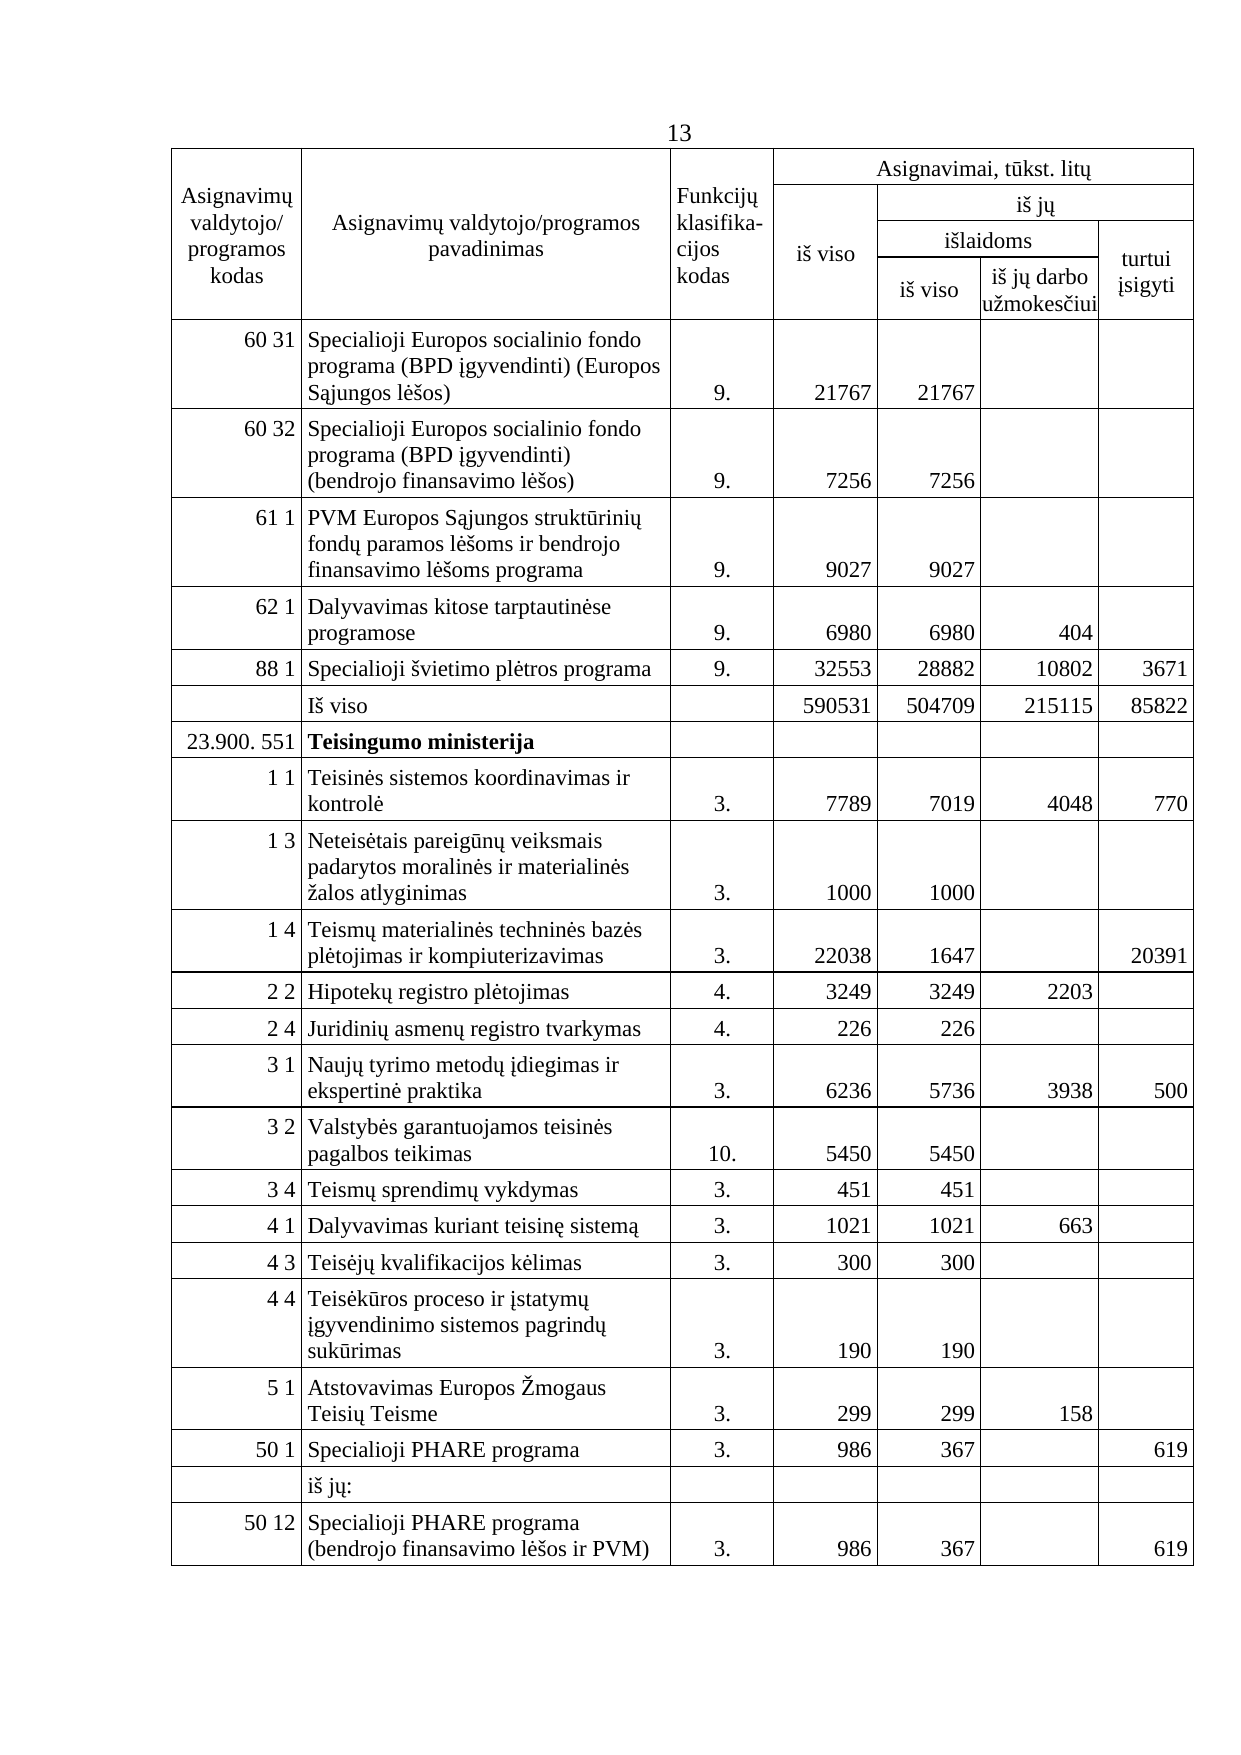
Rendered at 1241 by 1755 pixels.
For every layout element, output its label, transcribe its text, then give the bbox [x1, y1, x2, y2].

table_cell 504709 [878, 686, 980, 721]
table_cell [172, 686, 301, 721]
table_cell 663 [981, 1206, 1098, 1242]
table_cell 4 1 [172, 1206, 301, 1242]
table_cell 3. [671, 1045, 773, 1106]
table_cell [981, 1243, 1098, 1278]
table_cell [981, 821, 1098, 909]
table_cell 7256 [878, 409, 980, 497]
table_cell 3 4 [172, 1170, 301, 1205]
table_cell 22038 [774, 910, 877, 971]
table_cell 3. [671, 1243, 773, 1278]
table_cell 5450 [878, 1108, 980, 1169]
table_cell 10. [671, 1108, 773, 1169]
table_cell [1099, 1243, 1193, 1278]
table_cell [981, 1467, 1098, 1502]
table_cell 3. [671, 1206, 773, 1242]
table_cell 10802 [981, 650, 1098, 685]
table_cell 226 [774, 1009, 877, 1044]
table_cell 3. [671, 758, 773, 820]
table_cell 619 [1099, 1430, 1193, 1466]
table_cell Specialioji švietimo plėtros programa [302, 650, 670, 685]
table_cell Teisėkūros proceso ir įstatymų įgyvendinimo sistemos pagrindų sukūrimas [302, 1279, 670, 1367]
table_cell Specialioji PHARE programa [302, 1430, 670, 1466]
table_cell [1099, 320, 1193, 408]
table_cell [981, 722, 1098, 757]
table_cell 60 32 [172, 409, 301, 497]
table_cell Specialioji Europos socialinio fondo programa (BPD įgyvendinti) (bendrojo finansavimo lėšos) [302, 409, 670, 497]
table_cell 1647 [878, 910, 980, 971]
table_cell [1099, 1467, 1193, 1502]
table_cell 21767 [774, 320, 877, 408]
table_cell 2203 [981, 973, 1098, 1008]
table_cell 367 [878, 1430, 980, 1466]
table_cell PVM Europos Sąjungos struktūrinių fondų paramos lėšoms ir bendrojo finansavimo lėšoms programa [302, 498, 670, 586]
table_cell [981, 1503, 1098, 1564]
table_cell [981, 498, 1098, 586]
table_cell Dalyvavimas kitose tarptautinėse programose [302, 587, 670, 648]
table_cell Teismų materialinės techninės bazės plėtojimas ir kompiuterizavimas [302, 910, 670, 971]
table_cell 986 [774, 1503, 877, 1564]
table_cell 9027 [878, 498, 980, 586]
table_cell 6980 [774, 587, 877, 648]
table_cell 50 1 [172, 1430, 301, 1466]
table_cell 61 1 [172, 498, 301, 586]
table_cell 3 2 [172, 1108, 301, 1169]
table_cell 770 [1099, 758, 1193, 820]
table_cell Valstybės garantuojamos teisinės pagalbos teikimas [302, 1108, 670, 1169]
table_cell [1099, 1368, 1193, 1429]
table_cell 5450 [774, 1108, 877, 1169]
table_cell iš viso [878, 258, 980, 319]
table_cell 190 [774, 1279, 877, 1367]
table_cell [981, 409, 1098, 497]
table_cell 62 1 [172, 587, 301, 648]
table_cell 9027 [774, 498, 877, 586]
table_cell 619 [1099, 1503, 1193, 1564]
table_cell iš viso [774, 185, 877, 319]
table_cell 500 [1099, 1045, 1193, 1106]
table_cell [774, 1467, 877, 1502]
table_cell 1000 [878, 821, 980, 909]
table_cell 21767 [878, 320, 980, 408]
table_cell 158 [981, 1368, 1098, 1429]
table_cell Teisinės sistemos koordinavimas ir kontrolė [302, 758, 670, 820]
table_cell 3. [671, 1368, 773, 1429]
table_cell [981, 1108, 1098, 1169]
table_cell išlaidoms [878, 221, 1098, 256]
table_cell 9. [671, 409, 773, 497]
table_cell 299 [774, 1368, 877, 1429]
table_cell [1099, 409, 1193, 497]
table_cell Atstovavimas Europos Žmogaus Teisių Teisme [302, 1368, 670, 1429]
table_cell 32553 [774, 650, 877, 685]
table_cell [1099, 722, 1193, 757]
table_cell 215115 [981, 686, 1098, 721]
table_cell 226 [878, 1009, 980, 1044]
table_cell 404 [981, 587, 1098, 648]
table_cell 85822 [1099, 686, 1193, 721]
table_cell [671, 722, 773, 757]
table_cell Specialioji Europos socialinio fondo programa (BPD įgyvendinti) (Europos Sąjungos lėšos) [302, 320, 670, 408]
table_cell 60 31 [172, 320, 301, 408]
table_cell 3249 [878, 973, 980, 1008]
table_cell Hipotekų registro plėtojimas [302, 973, 670, 1008]
table_cell 1 1 [172, 758, 301, 820]
table_cell 299 [878, 1368, 980, 1429]
table_cell 1000 [774, 821, 877, 909]
table_cell 190 [878, 1279, 980, 1367]
table_cell 7256 [774, 409, 877, 497]
table_header Asignavimų valdytojo/ programos kodas [172, 149, 301, 319]
table_cell 4 4 [172, 1279, 301, 1367]
table_cell 88 1 [172, 650, 301, 685]
table_cell 3. [671, 1279, 773, 1367]
table_cell 367 [878, 1503, 980, 1564]
table_cell 1021 [878, 1206, 980, 1242]
table_cell [1099, 1108, 1193, 1169]
table_cell 50 12 [172, 1503, 301, 1564]
table_cell [1099, 498, 1193, 586]
table_cell 7789 [774, 758, 877, 820]
table_cell 4. [671, 973, 773, 1008]
table_cell 3. [671, 910, 773, 971]
table_cell 2 2 [172, 973, 301, 1008]
table_cell 4 3 [172, 1243, 301, 1278]
table_cell 9. [671, 587, 773, 648]
table_cell Teisingumo ministerija [302, 722, 670, 757]
table_cell 300 [878, 1243, 980, 1278]
table_cell 3938 [981, 1045, 1098, 1106]
table_cell 23.900. 551 [172, 722, 301, 757]
table_cell [1099, 1206, 1193, 1242]
table_cell 6236 [774, 1045, 877, 1106]
table_cell 590531 [774, 686, 877, 721]
table_cell [878, 722, 980, 757]
table_cell 3. [671, 1430, 773, 1466]
table_cell Naujų tyrimo metodų įdiegimas ir ekspertinė praktika [302, 1045, 670, 1106]
table_cell turtui įsigyti [1099, 221, 1193, 319]
table_cell 3671 [1099, 650, 1193, 685]
table_cell iš jų darbo užmokesčiui [981, 258, 1098, 319]
table_cell 1 4 [172, 910, 301, 971]
table_cell Teisėjų kvalifikacijos kėlimas [302, 1243, 670, 1278]
table_cell 9. [671, 650, 773, 685]
table_cell 28882 [878, 650, 980, 685]
table_cell [172, 1467, 301, 1502]
table_cell 5736 [878, 1045, 980, 1106]
table_cell [1099, 1170, 1193, 1205]
table_cell 3249 [774, 973, 877, 1008]
table_cell [1099, 1279, 1193, 1367]
table_cell 6980 [878, 587, 980, 648]
table_cell [671, 686, 773, 721]
table_cell 20391 [1099, 910, 1193, 971]
table_header Asignavimų valdytojo/programos pavadinimas [302, 149, 670, 319]
table_cell [981, 1430, 1098, 1466]
table_cell [1099, 973, 1193, 1008]
table_cell [671, 1467, 773, 1502]
table_cell 3. [671, 821, 773, 909]
table_cell [774, 722, 877, 757]
table_cell 9. [671, 320, 773, 408]
table_cell 451 [774, 1170, 877, 1205]
table_cell 2 4 [172, 1009, 301, 1044]
table_cell [981, 1009, 1098, 1044]
table_cell [878, 1467, 980, 1502]
table_cell 986 [774, 1430, 877, 1466]
table_cell Iš viso [302, 686, 670, 721]
table_cell [981, 910, 1098, 971]
table_cell [1099, 1009, 1193, 1044]
table_cell 5 1 [172, 1368, 301, 1429]
table_cell [1099, 587, 1193, 648]
table_cell iš jų: [302, 1467, 670, 1502]
table_cell iš jų [878, 185, 1193, 220]
table_cell Teismų sprendimų vykdymas [302, 1170, 670, 1205]
table_cell 9. [671, 498, 773, 586]
table_cell [981, 1279, 1098, 1367]
table_cell [1099, 821, 1193, 909]
table_header Asignavimai, tūkst. litų [774, 149, 1193, 184]
table_cell [981, 320, 1098, 408]
table_cell 451 [878, 1170, 980, 1205]
table_cell 4048 [981, 758, 1098, 820]
table_header Funkcijų klasifika-cijos kodas [671, 149, 773, 319]
table_cell Specialioji PHARE programa (bendrojo finansavimo lėšos ir PVM) [302, 1503, 670, 1564]
table_cell Juridinių asmenų registro tvarkymas [302, 1009, 670, 1044]
table_cell [981, 1170, 1098, 1205]
table_cell 3 1 [172, 1045, 301, 1106]
table_cell 1021 [774, 1206, 877, 1242]
table_cell 300 [774, 1243, 877, 1278]
table_cell 4. [671, 1009, 773, 1044]
table_cell Neteisėtais pareigūnų veiksmais padarytos moralinės ir materialinės žalos atlyginimas [302, 821, 670, 909]
table_cell 7019 [878, 758, 980, 820]
table_cell 1 3 [172, 821, 301, 909]
table_cell Dalyvavimas kuriant teisinę sistemą [302, 1206, 670, 1242]
table_cell 3. [671, 1503, 773, 1564]
table_cell 3. [671, 1170, 773, 1205]
